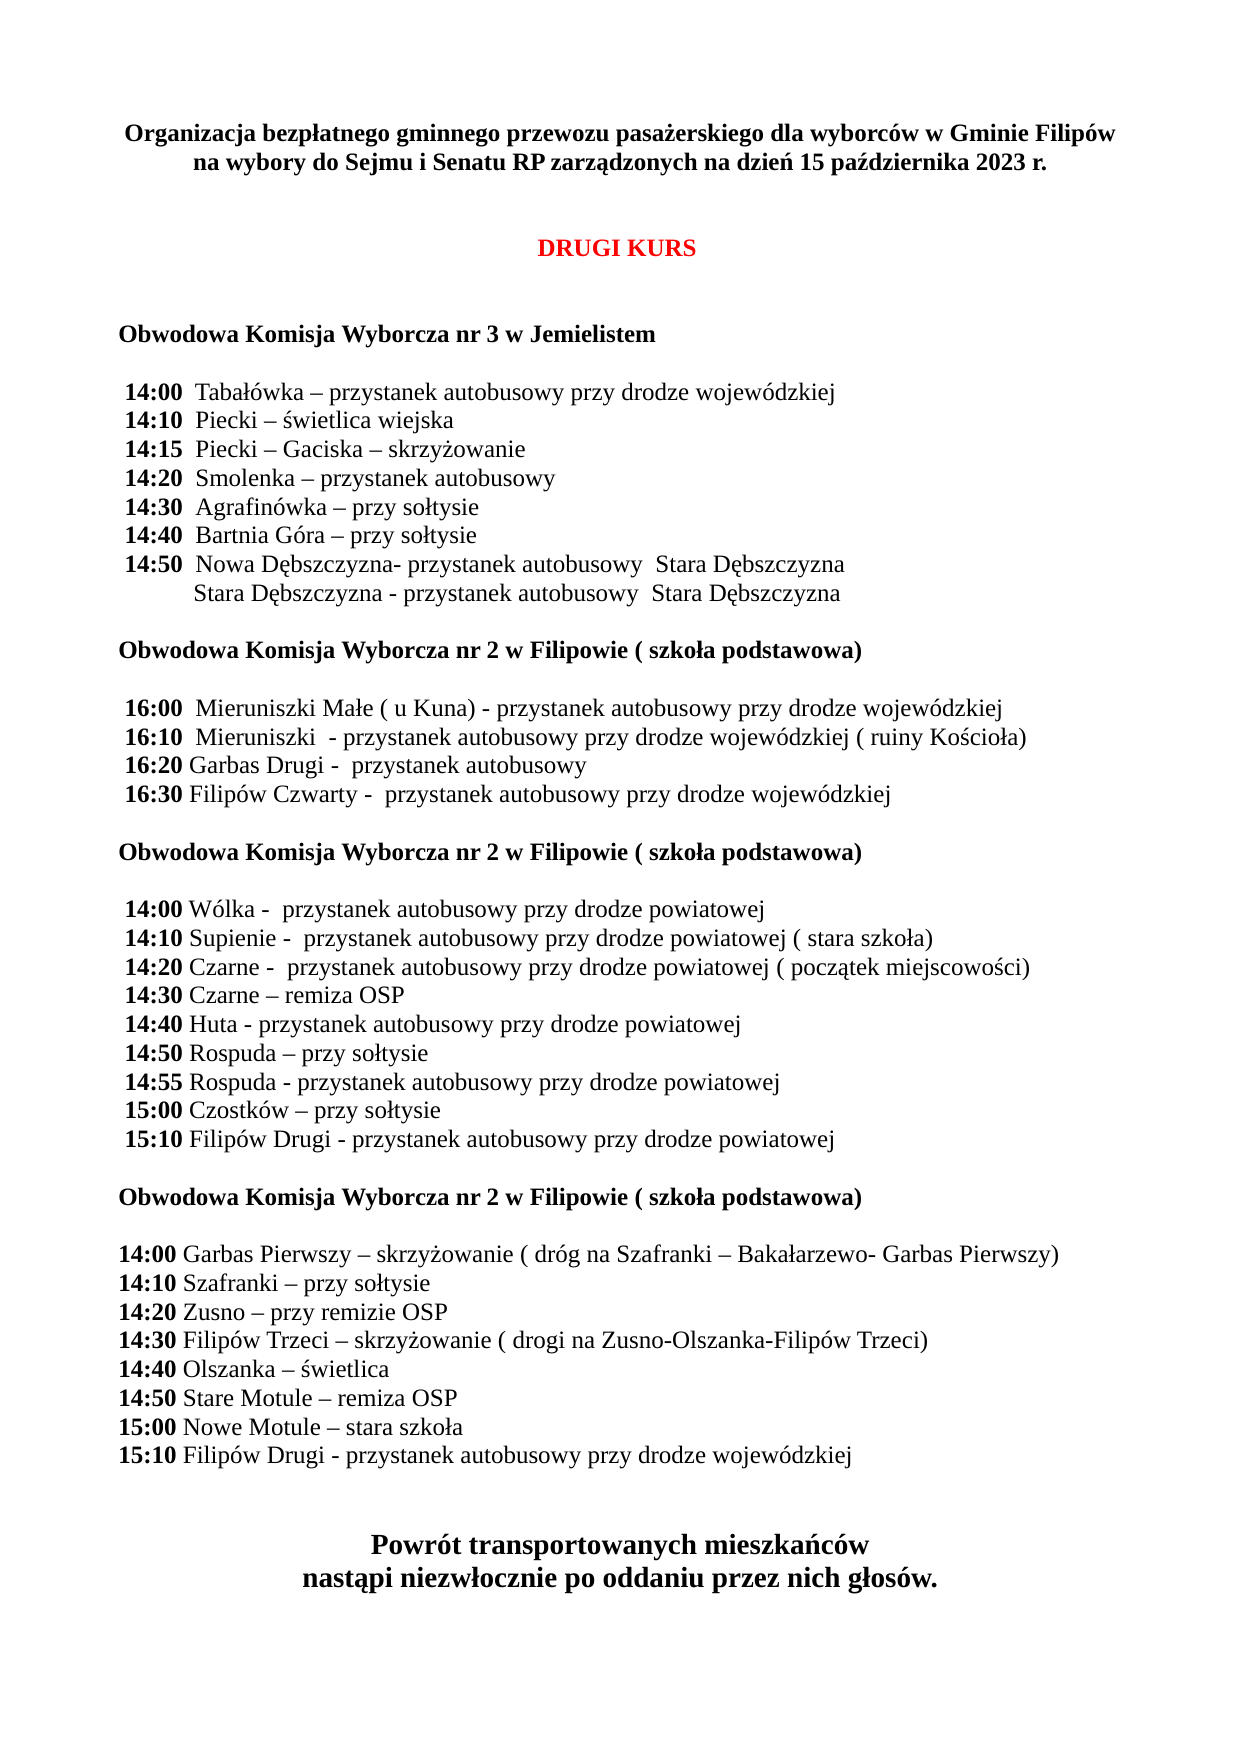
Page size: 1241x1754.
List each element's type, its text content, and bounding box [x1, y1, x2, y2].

text Obwodowa Komisja Wyborcza nr 2 w Filipowie ( szkoła podstawowa) [118, 837, 1122, 866]
text 14:40 Olszanka – świetlica [118, 1354, 1122, 1383]
text 14:55 Rospuda - przystanek autobusowy przy drodze powiatowej [118, 1067, 1122, 1096]
text 14:15 Piecki – Gaciska – skrzyżowanie [118, 434, 1122, 463]
text 16:30 Filipów Czwarty - przystanek autobusowy przy drodze wojewódzkiej [118, 779, 1122, 808]
text 14:10 Supienie - przystanek autobusowy przy drodze powiatowej ( stara szkoła) [118, 923, 1122, 952]
text 16:20 Garbas Drugi - przystanek autobusowy [118, 751, 1122, 779]
text 14:20 Smolenka – przystanek autobusowy [118, 463, 1122, 492]
text Stara Dębszczyzna - przystanek autobusowy Stara Dębszczyzna [118, 578, 1122, 607]
text Powrót transportowanych mieszkańców [118, 1527, 1122, 1560]
text 14:30 Agrafinówka – przy sołtysie [118, 492, 1122, 521]
text Organizacja bezpłatnego gminnego przewozu pasażerskiego dla wyborców w Gminie Filipów [118, 118, 1122, 147]
text na wybory do Sejmu i Senatu RP zarządzonych na dzień 15 października 2023 r. [118, 147, 1122, 176]
text 15:10 Filipów Drugi - przystanek autobusowy przy drodze wojewódzkiej [118, 1441, 1122, 1469]
text Obwodowa Komisja Wyborcza nr 2 w Filipowie ( szkoła podstawowa) [118, 1182, 1122, 1211]
text 14:40 Bartnia Góra – przy sołtysie [118, 521, 1122, 549]
text 15:10 Filipów Drugi - przystanek autobusowy przy drodze powiatowej [118, 1124, 1122, 1153]
text 14:50 Stare Motule – remiza OSP [118, 1383, 1122, 1412]
text Obwodowa Komisja Wyborcza nr 3 w Jemielistem [118, 319, 1122, 348]
text 14:30 Czarne – remiza OSP [118, 981, 1122, 1009]
text 14:50 Rospuda – przy sołtysie [118, 1038, 1122, 1067]
text 14:20 Zusno – przy remizie OSP [118, 1297, 1122, 1326]
text 14:00 Garbas Pierwszy – skrzyżowanie ( dróg na Szafranki – Bakałarzewo- Garbas Pierwszy) [118, 1239, 1122, 1268]
text 14:20 Czarne - przystanek autobusowy przy drodze powiatowej ( początek miejscowości) [118, 952, 1122, 981]
text 15:00 Czostków – przy sołtysie [118, 1096, 1122, 1124]
text 14:00 Tabałówka – przystanek autobusowy przy drodze wojewódzkiej [118, 377, 1122, 406]
text 16:00 Mieruniszki Małe ( u Kuna) - przystanek autobusowy przy drodze wojewódzkiej [118, 693, 1122, 722]
text 16:10 Mieruniszki - przystanek autobusowy przy drodze wojewódzkiej ( ruiny Kościoła) [118, 722, 1122, 751]
text 14:10 Szafranki – przy sołtysie [118, 1268, 1122, 1297]
text 14:40 Huta - przystanek autobusowy przy drodze powiatowej [118, 1009, 1122, 1038]
text 14:30 Filipów Trzeci – skrzyżowanie ( drogi na Zusno-Olszanka-Filipów Trzeci) [118, 1326, 1122, 1354]
text 14:00 Wólka - przystanek autobusowy przy drodze powiatowej [118, 894, 1122, 923]
text 14:10 Piecki – świetlica wiejska [118, 406, 1122, 434]
text Obwodowa Komisja Wyborcza nr 2 w Filipowie ( szkoła podstawowa) [118, 636, 1122, 664]
text nastąpi niezwłocznie po oddaniu przez nich głosów. [118, 1560, 1122, 1594]
text DRUGI KURS [118, 233, 1122, 262]
text 15:00 Nowe Motule – stara szkoła [118, 1412, 1122, 1441]
text 14:50 Nowa Dębszczyzna- przystanek autobusowy Stara Dębszczyzna [118, 549, 1122, 578]
